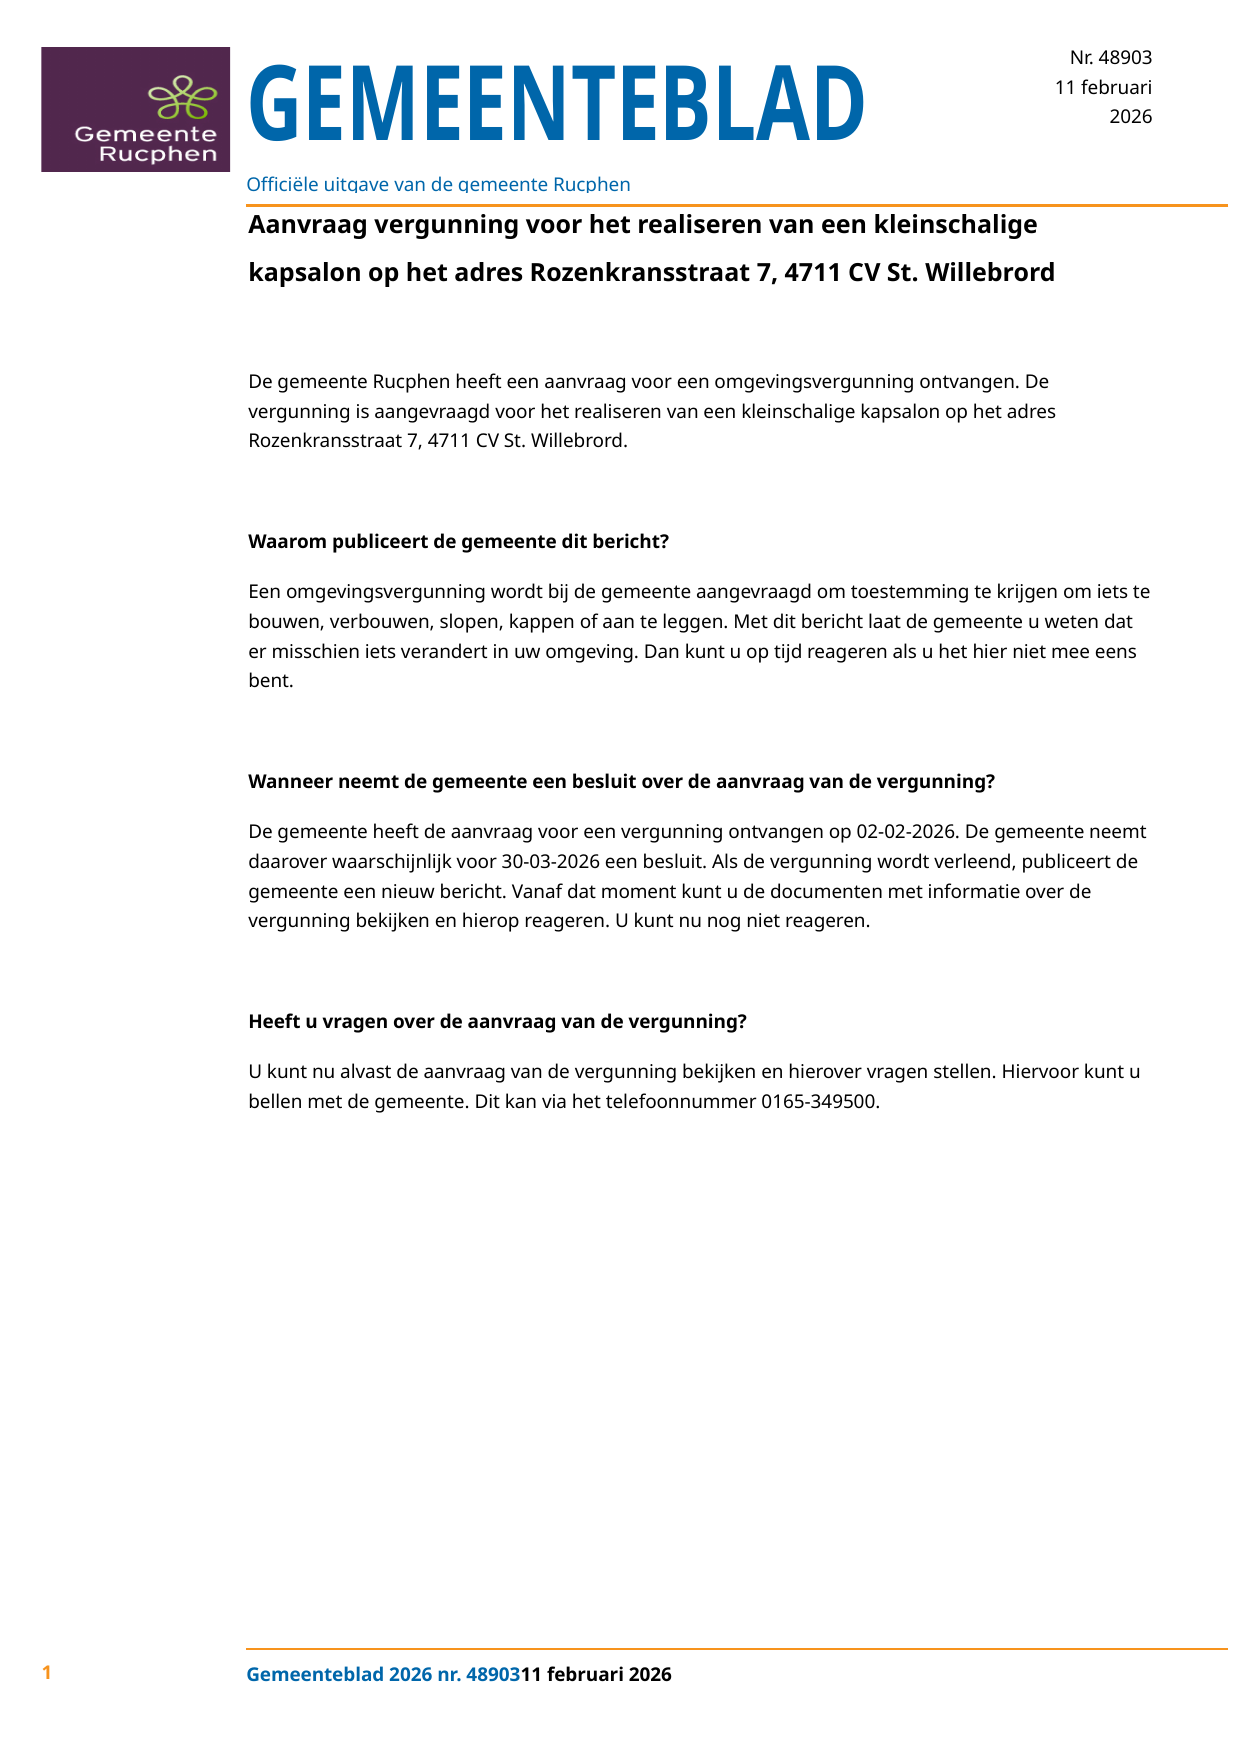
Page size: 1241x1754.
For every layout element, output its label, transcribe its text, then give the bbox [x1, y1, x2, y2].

text U kunt nu alvast de aanvraag van de vergunning bekijken en hierover vragen stellen. Hiervoor kunt u bellen met de gemeente. Dit kan via het telefoonnummer 0165-349500. [248, 1059, 1152, 1114]
text Aanvraag vergunning voor het realiseren van een kleinschalige kapsalon op het adres Rozenkransstraat 7, 4711 CV St. Willebrord [248, 207, 1152, 288]
picture [41, 47, 231, 172]
text De gemeente heeft de aanvraag voor een vergunning ontvangen op 02-02-2026. De gemeente neemt daarover waarschijnlijk voor 30-03-2026 een besluit. Als de vergunning wordt verleend, publiceert de gemeente een nieuw bericht. Vanaf dat moment kunt u de documenten met informatie over de vergunning bekijken en hierop reageren. U kunt nu nog niet reageren. [248, 819, 1152, 933]
text Heeft u vragen over de aanvraag van de vergunning? [248, 1008, 1152, 1034]
text De gemeente Rucphen heeft een aanvraag voor een omgevingsvergunning ontvangen. De vergunning is aangevraagd voor het realiseren van een kleinschalige kapsalon op het adres Rozenkransstraat 7, 4711 CV St. Willebrord. [248, 368, 1152, 453]
text Een omgevingsvergunning wordt bij de gemeente aangevraagd om toestemming te krijgen om iets te bouwen, verbouwen, slopen, kappen of aan te leggen. Met dit bericht laat de gemeente u weten dat er misschien iets verandert in uw omgeving. Dan kunt u op tijd reageren als u het hier niet mee eens bent. [248, 579, 1152, 693]
text Waarom publiceert de gemeente dit bericht? [248, 528, 1152, 554]
text Wanneer neemt de gemeente een besluit over de aanvraag van de vergunning? [248, 768, 1152, 794]
